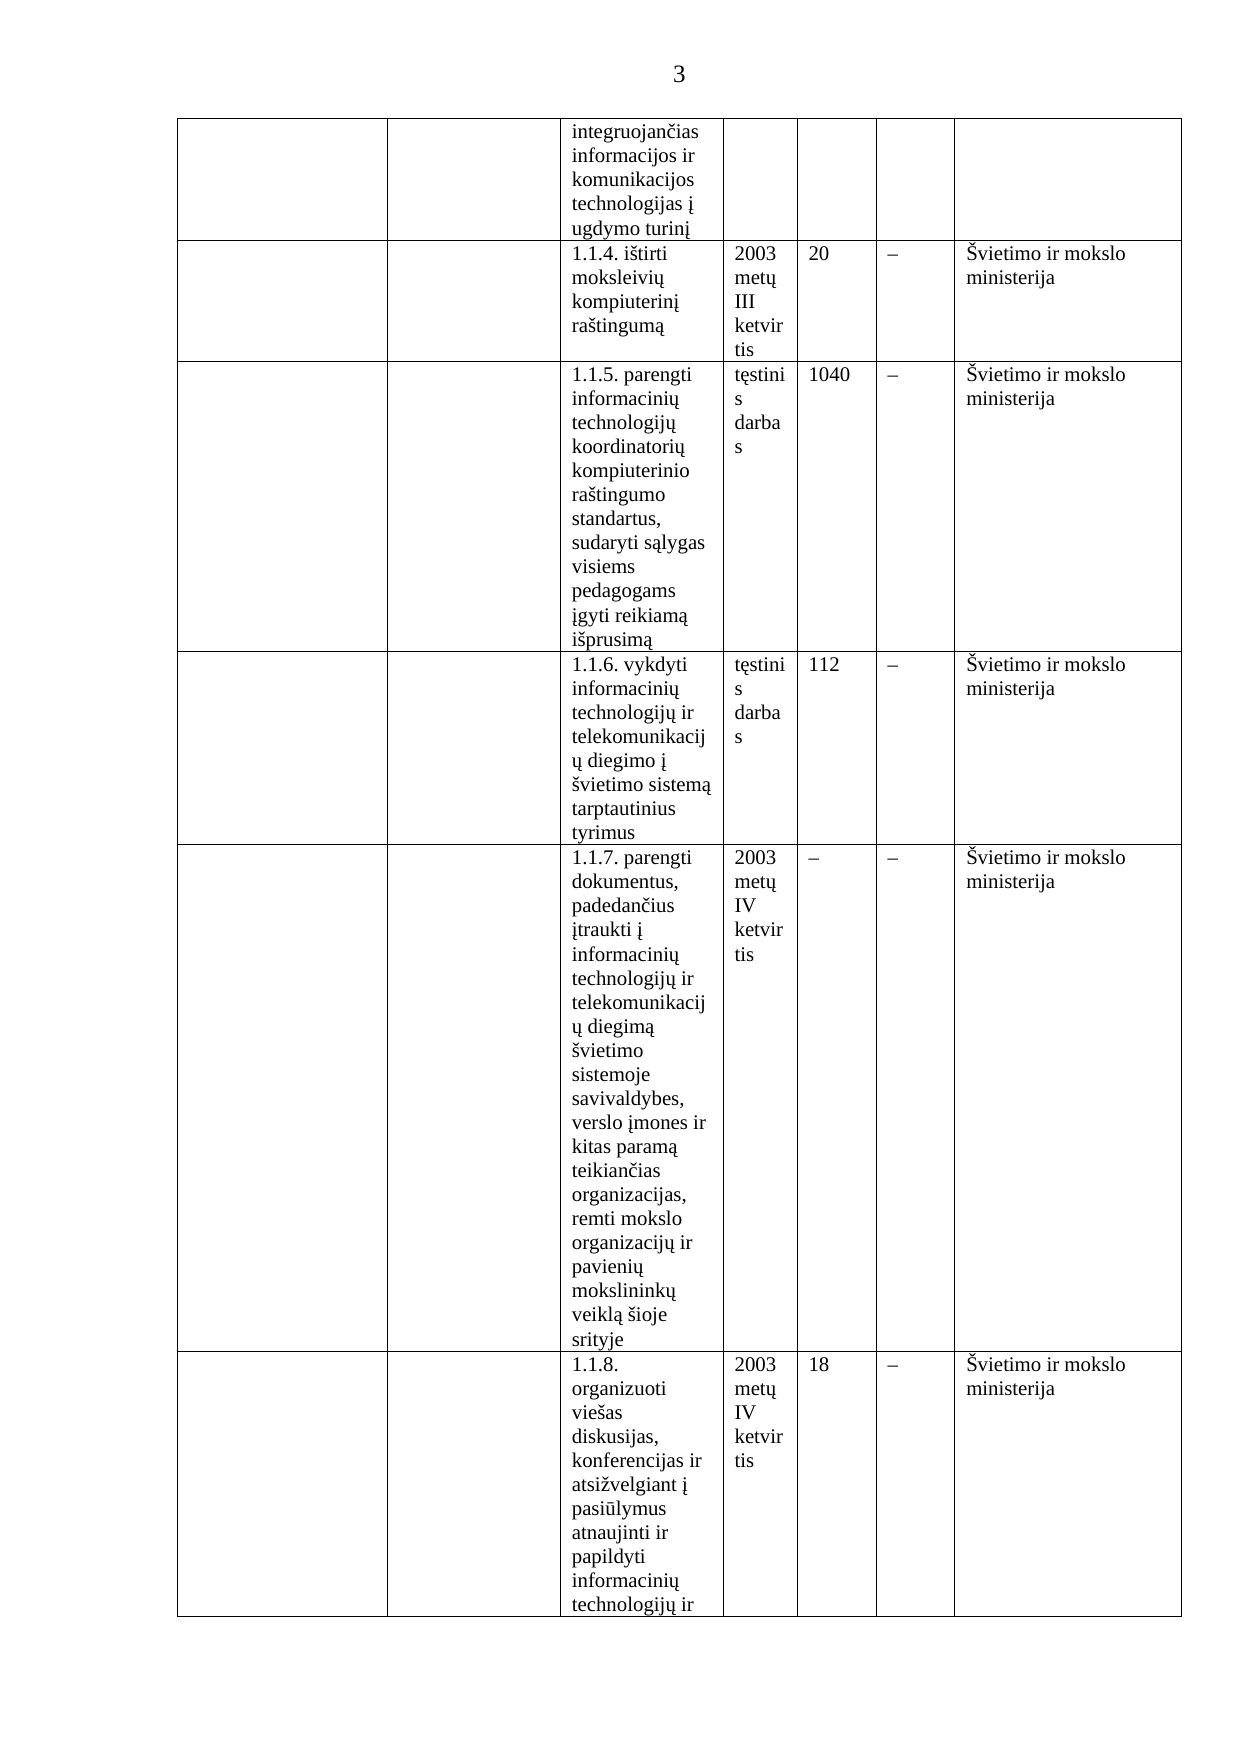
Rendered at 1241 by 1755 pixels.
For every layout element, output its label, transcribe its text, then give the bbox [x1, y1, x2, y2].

table_cell 112 [798, 652, 876, 844]
table_cell [388, 119, 560, 239]
table_cell tęstinis darbas [724, 652, 797, 844]
table_cell 1.1.5. parengti informacinių technologijų koordinatorių kompiuterinio raštingumo standartus, sudaryti sąlygas visiems pedagogams įgyti reikiamą išprusimą [561, 362, 723, 651]
table_cell – [877, 652, 954, 844]
table_cell [388, 241, 560, 361]
table_cell 20 [798, 241, 876, 361]
table_cell [798, 119, 876, 239]
table_cell Švietimo ir mokslo ministerija [955, 241, 1181, 361]
table_cell Švietimo ir mokslo ministerija [955, 845, 1181, 1351]
table_cell [178, 1352, 387, 1616]
table_cell – [877, 1352, 954, 1616]
table_cell 1040 [798, 362, 876, 651]
table_cell 1.1.6. vykdyti informacinių technologijų ir telekomunikacijų diegimo į švietimo sistemą tarptautinius tyrimus [561, 652, 723, 844]
table_cell [388, 1352, 560, 1616]
table_cell 1.1.4. ištirti moksleivių kompiuterinį raštingumą [561, 241, 723, 361]
table_cell 1.1.7. parengti dokumentus, padedančius įtraukti į informacinių technologijų ir telekomunikacijų diegimą švietimo sistemoje savivaldybes, verslo įmones ir kitas paramą teikiančias organizacijas, remti mokslo organizacijų ir pavienių mokslininkų veiklą šioje srityje [561, 845, 723, 1351]
table_cell [178, 119, 387, 239]
table_cell [178, 241, 387, 361]
table_cell 2003 metų III ketvirtis [724, 241, 797, 361]
table_cell [877, 119, 954, 239]
table_cell – [798, 845, 876, 1351]
table_cell [724, 119, 797, 239]
table_cell – [877, 241, 954, 361]
table_cell [388, 845, 560, 1351]
table_cell – [877, 362, 954, 651]
table_cell Švietimo ir mokslo ministerija [955, 1352, 1181, 1616]
table_cell 18 [798, 1352, 876, 1616]
table_cell 2003 metų IV ketvirtis [724, 1352, 797, 1616]
table_cell [178, 362, 387, 651]
table_cell [388, 652, 560, 844]
table_cell [955, 119, 1181, 239]
table_cell [178, 845, 387, 1351]
table_cell Švietimo ir mokslo ministerija [955, 362, 1181, 651]
table_cell [178, 652, 387, 844]
table_cell 2003 metų IV ketvirtis [724, 845, 797, 1351]
table_cell 1.1.8. organizuoti viešas diskusijas, konferencijas ir atsižvelgiant į pasiūlymus atnaujinti ir papildyti informacinių technologijų ir [561, 1352, 723, 1616]
table_cell – [877, 845, 954, 1351]
table_cell integruojančias informacijos ir komunikacijos technologijas į ugdymo turinį [561, 119, 723, 239]
table_cell tęstinis darbas [724, 362, 797, 651]
table_cell Švietimo ir mokslo ministerija [955, 652, 1181, 844]
table_cell [388, 362, 560, 651]
